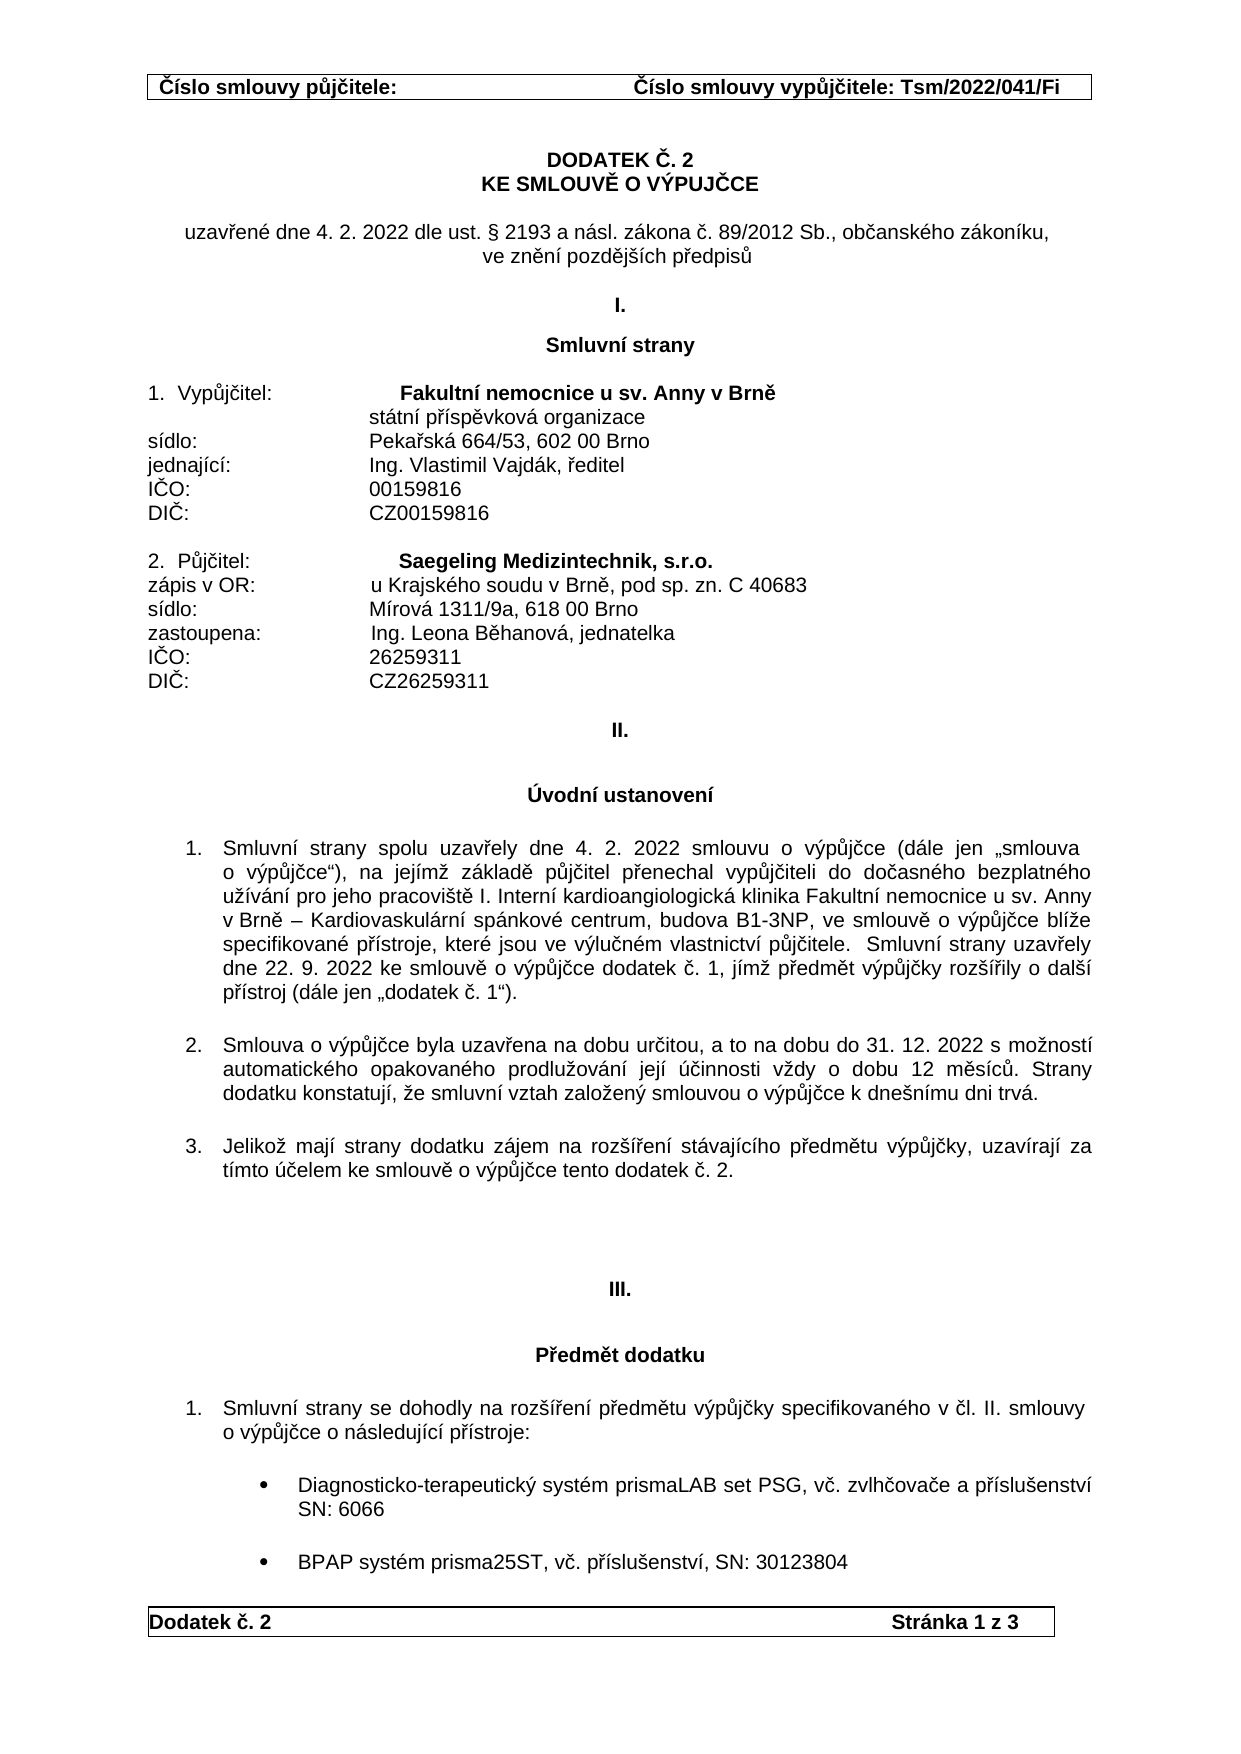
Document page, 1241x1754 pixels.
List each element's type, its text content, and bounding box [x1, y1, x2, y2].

text III. [148, 1277, 1093, 1301]
list BPAP systém prisma25ST, vč. příslušenství, SN: 30123804 [260, 1550, 1093, 1574]
text Úvodní ustanovení [148, 783, 1093, 807]
text sídlo: Mírová 1311/9a, 618 00 Brno [148, 597, 1093, 621]
text I. [148, 292, 1093, 316]
text KE SMLOUVĚ O VÝPUJČCE [148, 172, 1093, 196]
text jednající: Ing. Vlastimil Vajdák, ředitel [148, 453, 1093, 477]
text sídlo: Pekařská 664/53, 602 00 Brno [148, 429, 1093, 453]
text DIČ: CZ26259311 [148, 668, 1093, 692]
list Smluvní strany se dohodly na rozšíření předmětu výpůjčky specifikovaného v čl. II. smlouvy o výpůjčce o následující přístroje: [185, 1396, 1093, 1443]
text zápis v OR: u Krajského soudu v Brně, pod sp. zn. C 40683 [148, 573, 1093, 597]
list Jelikož mají strany dodatku zájem na rozšíření stávajícího předmětu výpůjčky, uzavírají za tímto účelem ke smlouvě o výpůjčce tento dodatek č. 2. [185, 1134, 1093, 1182]
text DODATEK Č. 2 [148, 148, 1093, 172]
list Půjčitel: Saegeling Medizintechnik, s.r.o. [148, 549, 1093, 573]
list Smluvní strany spolu uzavřely dne 4. 2. 2022 smlouvu o výpůjčce (dále jen „smlouva o výpůjčce“), na jejímž základě půjčitel přenechal vypůjčiteli do dočasného bezplatného užívání pro jeho pracoviště I. Interní kardioangiologická klinika Fakultní nemocnice u sv. Anny v Brně – Kardiovaskulární spánkové centrum, budova B1-3NP, ve smlouvě o výpůjčce blíže specifikované přístroje, které jsou ve výlučném vlastnictví půjčitele. Smluvní strany uzavřely dne 22. 9. 2022 ke smlouvě o výpůjčce dodatek č. 1, jímž předmět výpůjčky rozšířily o další přístroj (dále jen „dodatek č. 1“). [185, 836, 1093, 1004]
list Diagnosticko-terapeutický systém prismaLAB set PSG, vč. zvlhčovače a příslušenství SN: 6066 [260, 1473, 1093, 1521]
text II. [148, 717, 1093, 741]
text státní příspěvková organizace [295, 405, 1093, 429]
text Předmět dodatku [148, 1342, 1093, 1366]
text IČO: 26259311 [148, 644, 1093, 668]
list Smlouva o výpůjčce byla uzavřena na dobu určitou, a to na dobu do 31. 12. 2022 s možností automatického opakovaného prodlužování její účinnosti vždy o dobu 12 měsíců. Strany dodatku konstatují, že smluvní vztah založený smlouvou o výpůjčce k dnešnímu dni trvá. [185, 1033, 1093, 1105]
list Vypůjčitel: Fakultní nemocnice u sv. Anny v Brně [148, 381, 1093, 405]
text DIČ: CZ00159816 [148, 501, 1093, 525]
text IČO: 00159816 [148, 477, 1093, 501]
text uzavřené dne 4. 2. 2022 dle ust. § 2193 a násl. zákona č. 89/2012 Sb., občanského zákoníku, ve znění pozdějších předpisů [148, 219, 1093, 267]
text zastoupena: Ing. Leona Běhanová, jednatelka [148, 621, 1093, 644]
text Smluvní strany [148, 333, 1093, 357]
